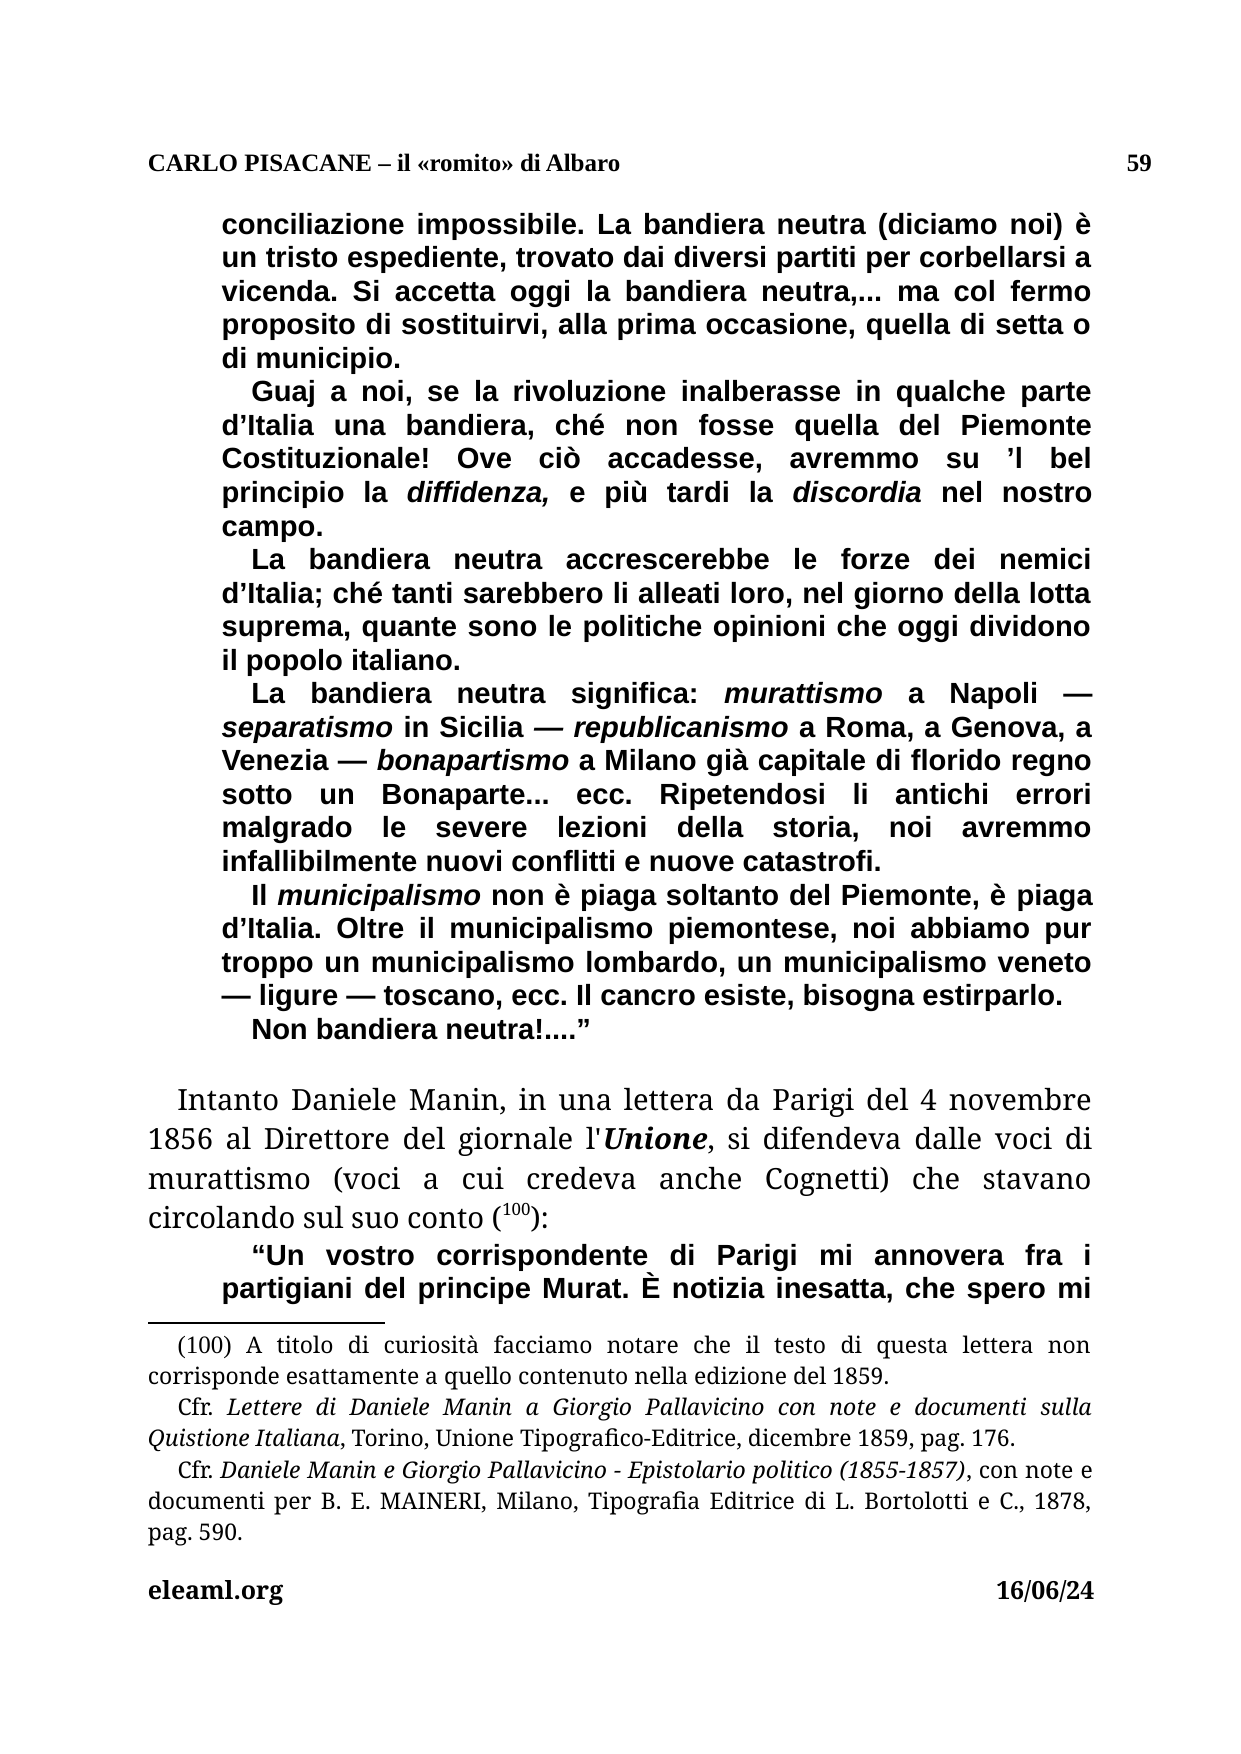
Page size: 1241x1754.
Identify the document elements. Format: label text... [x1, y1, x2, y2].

text Il municipalismo non è piaga soltanto del Piemonte, è piaga d’Italia. Oltre il municipalismo piemontese, noi abbiamo pur troppo un municipalismo lombardo, un municipalismo veneto — ligure — toscano, ecc. Il cancro esiste, bisogna estirparlo. [221, 877, 1093, 1012]
text A titolo di curiosità facciamo notare che il testo di questa lettera non corrisponde esattamente a quello contenuto nella edizione del 1859. [148, 1329, 1093, 1391]
text Cfr. Lettere di Daniele Manin a Giorgio Pallavicino con note e documenti sulla Quistione Italiana, Torino, Unione Tipografico-Editrice, dicembre 1859, pag. 176. [148, 1391, 1093, 1454]
text conciliazione impossibile. La bandiera neutra (diciamo noi) è un tristo espediente, trovato dai diversi partiti per corbellarsi a vicenda. Si accetta oggi la bandiera neutra,... ma col fermo proposito di sostituirvi, alla prima occasione, quella di setta o di municipio. [221, 207, 1093, 374]
text Cfr. Daniele Manin e Giorgio Pallavicino - Epistolario politico (1855-1857), con note e documenti per B. E. MAINERI, Milano, Tipografia Editrice di L. Bortolotti e C., 1878, pag. 590. [148, 1454, 1093, 1547]
text Non bandiera neutra!....” [221, 1012, 1093, 1045]
text Guaj a noi, se la rivoluzione inalberasse in qualche parte d’Italia una bandiera, ché non fosse quella del Piemonte Costituzionale! Ove ciò accadesse, avremmo su ’l bel principio la diffidenza, e più tardi la discordia nel nostro campo. [221, 374, 1093, 542]
text Intanto Daniele Manin, in una lettera da Parigi del 4 novembre 1856 al Direttore del giornale l'Unione, si difendeva dalle voci di murattismo (voci a cui credeva anche Cognetti) che stavano circolando sul suo conto (): [148, 1079, 1093, 1237]
text La bandiera neutra accrescerebbe le forze dei nemici d’Italia; ché tanti sarebbero li alleati loro, nel giorno della lotta suprema, quante sono le politiche opinioni che oggi dividono il popolo italiano. [221, 542, 1093, 676]
text “Un vostro corrispondente di Parigi mi annovera fra i partigiani del principe Murat. È notizia inesatta, che spero mi [221, 1237, 1093, 1304]
text La bandiera neutra significa: murattismo a Napoli — separatismo in Sicilia — republicanismo a Roma, a Genova, a Venezia — bonapartismo a Milano già capitale di florido regno sotto un Bonaparte... ecc. Ripetendosi li antichi errori malgrado le severe lezioni della storia, noi avremmo infallibilmente nuovi conflitti e nuove catastrofi. [221, 676, 1093, 877]
